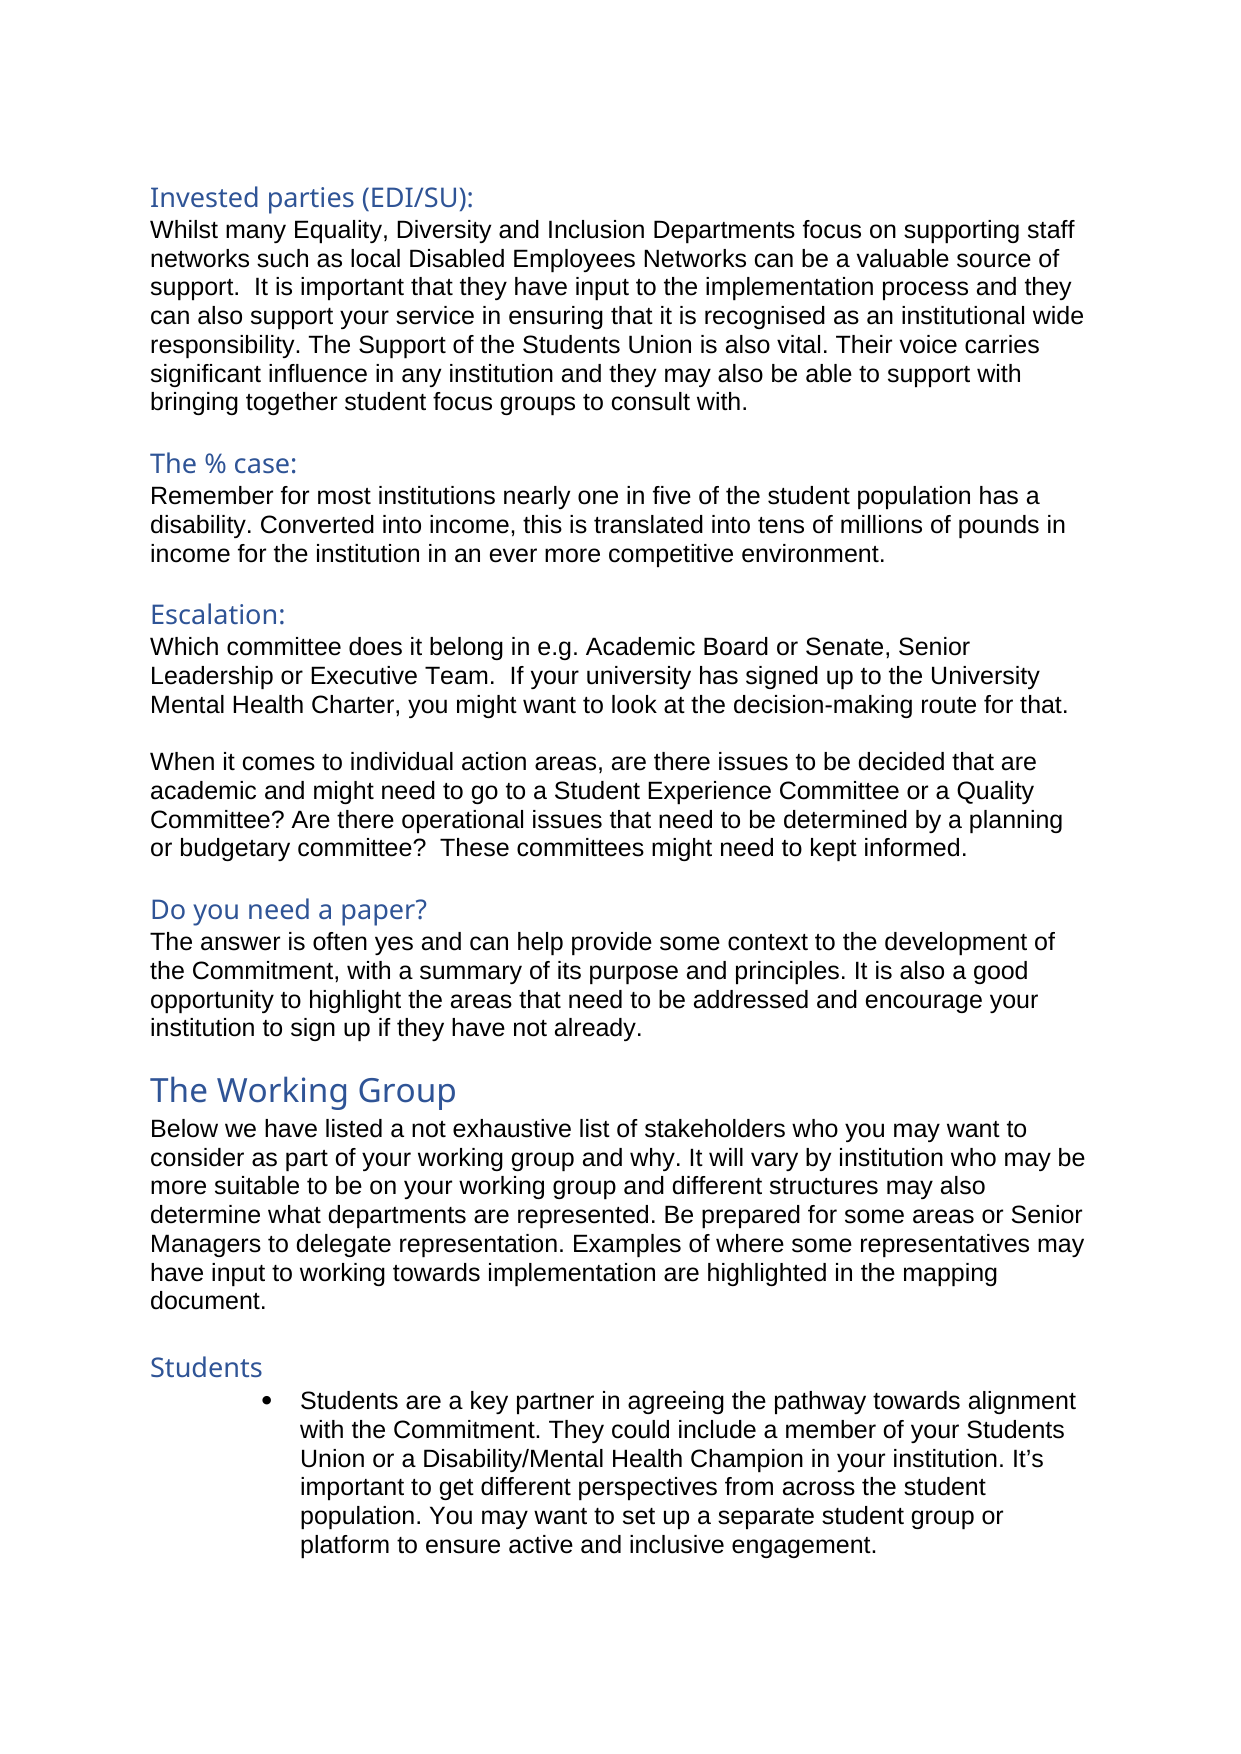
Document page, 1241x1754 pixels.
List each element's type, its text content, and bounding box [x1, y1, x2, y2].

text The % case: [150, 444, 1090, 481]
text When it comes to individual action areas, are there issues to be decided that are academic and might need to go to a Student Experience Committee or a Quality Committee? Are there operational issues that need to be determined by a planning or budgetary committee? These committees might need to kept informed. [150, 747, 1090, 862]
subtitle Students [150, 1348, 1090, 1385]
text Invested parties (EDI/SU): [150, 178, 1090, 215]
text Which committee does it belong in e.g. Academic Board or Senate, Senior Leadership or Executive Team. If your university has signed up to the University Mental Health Charter, you might want to look at the decision-making route for that. [150, 632, 1090, 718]
text Remember for most institutions nearly one in five of the student population has a disability. Converted into income, this is translated into tens of millions of pounds in income for the institution in an ever more competitive environment. [150, 481, 1090, 567]
list Students are a key partner in agreeing the pathway towards alignment with the Commitment. They could include a member of your Students Union or a Disability/Mental Health Champion in your institution. It’s important to get different perspectives from across the student population. You may want to set up a separate student group or platform to ensure active and inclusive engagement. [262, 1386, 1090, 1558]
text Whilst many Equality, Diversity and Inclusion Departments focus on supporting staff networks such as local Disabled Employees Networks can be a valuable source of support. It is important that they have input to the implementation process and they can also support your service in ensuring that it is recognised as an institutional wide responsibility. The Support of the Students Union is also vital. Their voice carries significant influence in any institution and they may also be able to support with bringing together student focus groups to consult with. [150, 215, 1090, 416]
text Below we have listed a not exhaustive list of stakeholders who you may want to consider as part of your working group and why. It will vary by institution who may be more suitable to be on your working group and different structures may also determine what departments are represented. Be prepared for some areas or Senior Managers to delegate representation. Examples of where some representatives may have input to working towards implementation are highlighted in the mapping document. [150, 1114, 1090, 1315]
text Escalation: [150, 595, 1090, 632]
subtitle The Working Group [150, 1067, 1090, 1112]
text The answer is often yes and can help provide some context to the development of the Commitment, with a summary of its purpose and principles. It is also a good opportunity to highlight the areas that need to be addressed and encourage your institution to sign up if they have not already. [150, 927, 1090, 1042]
text Do you need a paper? [150, 890, 1090, 927]
